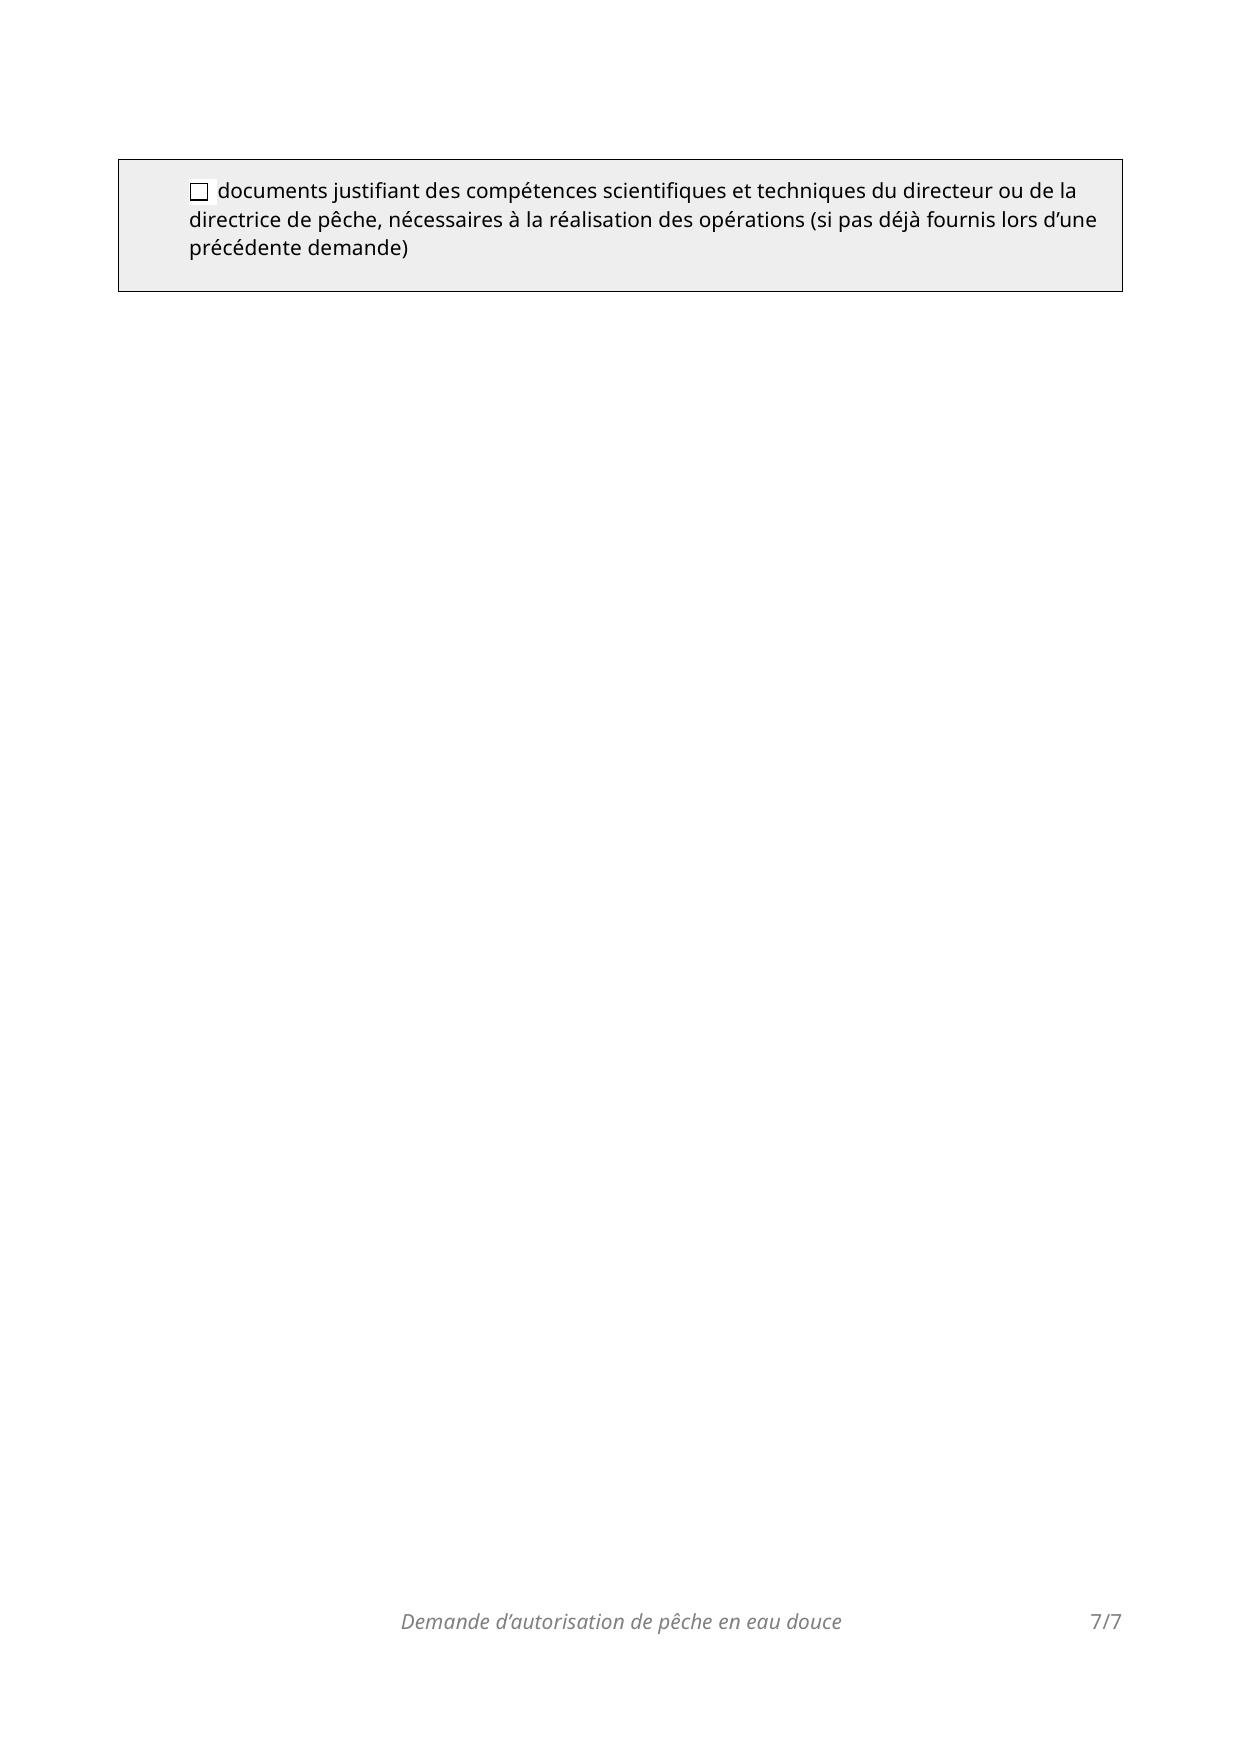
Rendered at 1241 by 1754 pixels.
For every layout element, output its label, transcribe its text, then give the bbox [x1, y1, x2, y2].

table_header documents justifiant des compétences scientifiques et techniques du directeur ou de la directrice de pêche, nécessaires à la réalisation des opérations (si pas déjà fournis lors d’une précédente demande) [119, 160, 1122, 291]
